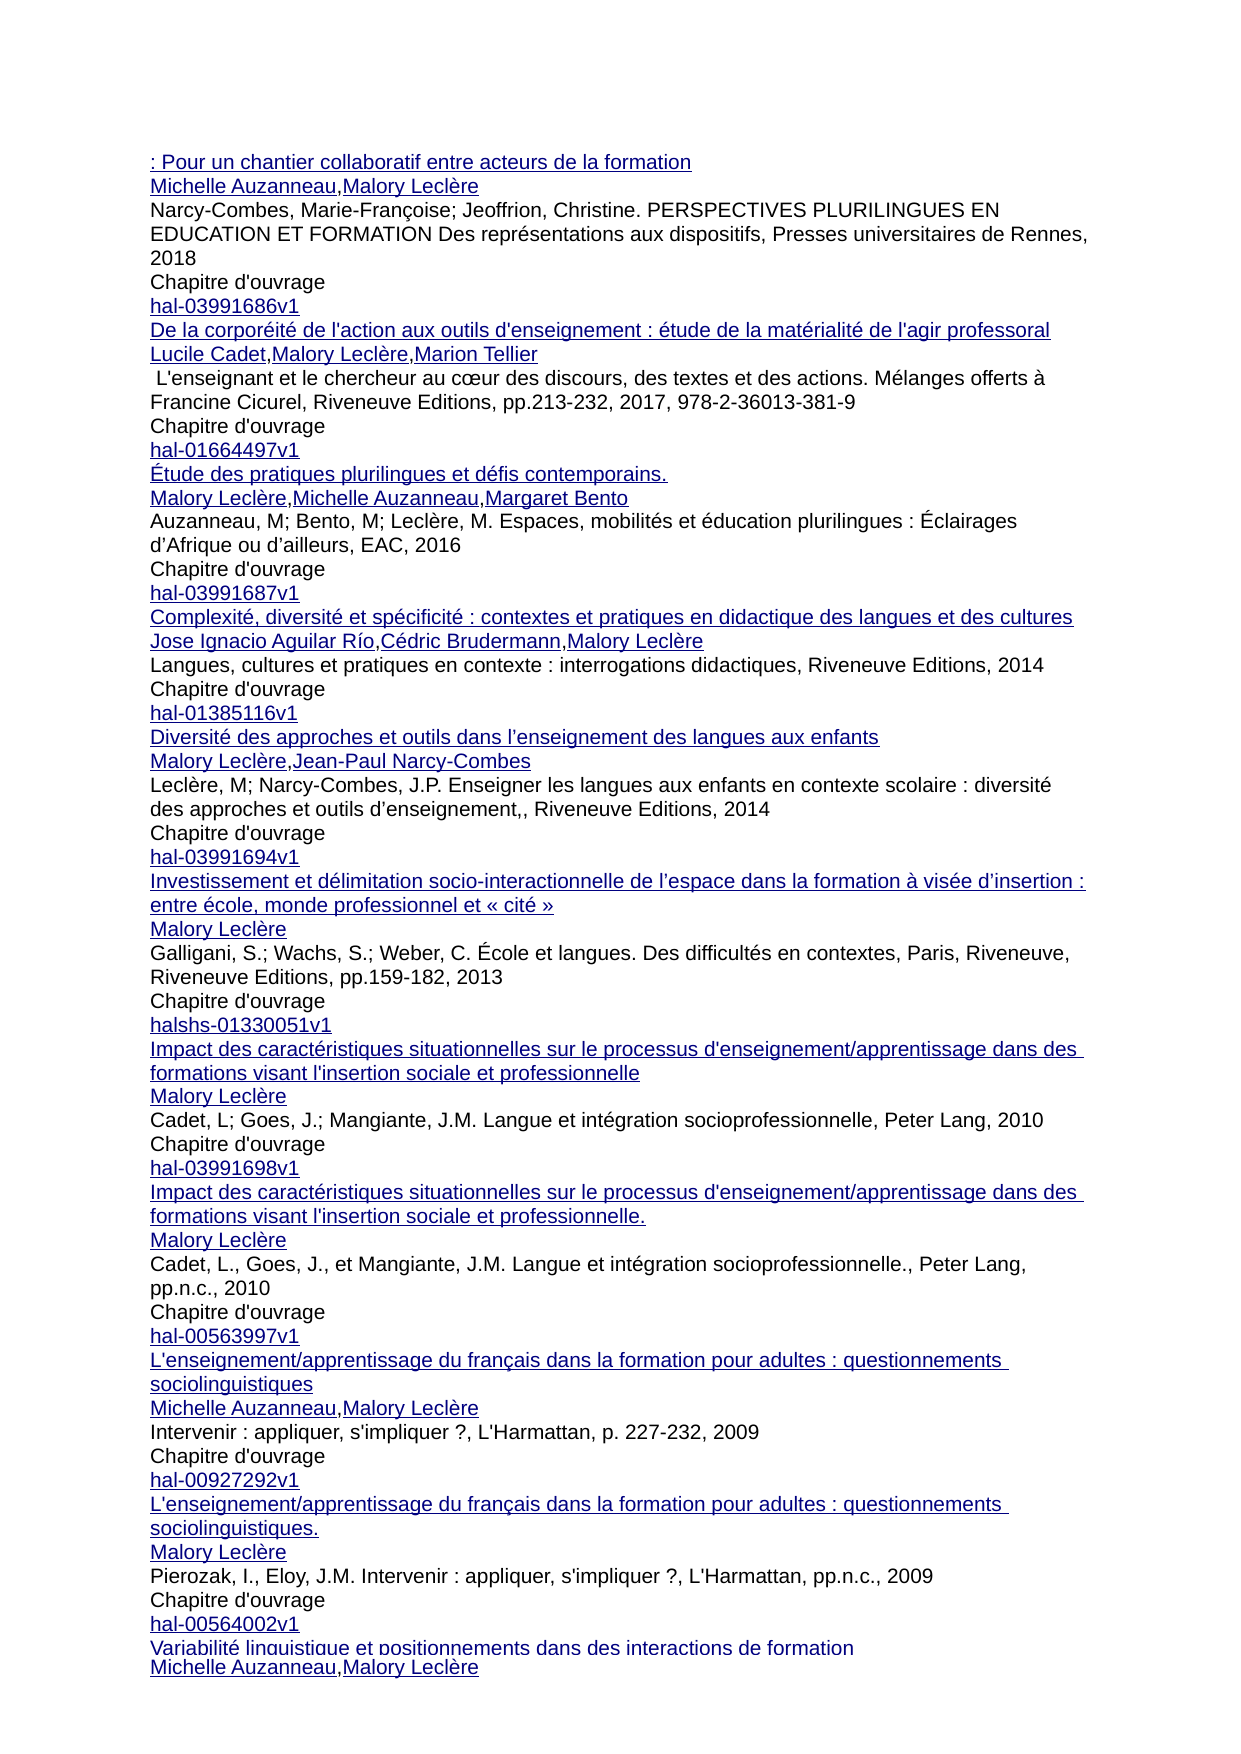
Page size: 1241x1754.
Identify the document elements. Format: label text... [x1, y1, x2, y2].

table_cell Étude des pratiques plurilingues et défis contemporains. Malory Leclère,Michelle Auzanneau,Margaret Bento Auzanneau, M; Bento, M; Leclère, M. Espaces, mobilités et éducation plurilingues : Éclairages d’Afrique ou d’ailleurs, EAC, 2016 Chapitre d'ouvrage hal-03991687v1 [150, 461, 1090, 605]
table_cell Complexité, diversité et spécificité : contextes et pratiques en didactique des langues et des cultures Jose Ignacio Aguilar Río,Cédric Brudermann,Malory Leclère Langues, cultures et pratiques en contexte : interrogations didactiques, Riveneuve Editions, 2014 Chapitre d'ouvrage hal-01385116v1 [150, 605, 1090, 725]
table_cell Impact des caractéristiques situationnelles sur le processus d'enseignement/apprentissage dans des formations visant l'insertion sociale et professionnelle. Malory Leclère Cadet, L., Goes, J., et Mangiante, J.M. Langue et intégration socioprofessionnelle., Peter Lang, pp.n.c., 2010 Chapitre d'ouvrage hal-00563997v1 [150, 1180, 1090, 1348]
table_cell De la corporéité de l'action aux outils d'enseignement : étude de la matérialité de l'agir professoral Lucile Cadet,Malory Leclère,Marion Tellier L'enseignant et le chercheur au cœur des discours, des textes et des actions. Mélanges offerts à Francine Cicurel, Riveneuve Editions, pp.213-232, 2017, 978-2-36013-381-9 Chapitre d'ouvrage hal-01664497v1 [150, 318, 1090, 461]
table_cell Investissement et délimitation socio-interactionnelle de l’espace dans la formation à visée d’insertion : entre école, monde professionnel et « cité » Malory Leclère Galligani, S.; Wachs, S.; Weber, C. École et langues. Des difficultés en contextes, Paris, Riveneuve, Riveneuve Editions, pp.159-182, 2013 Chapitre d'ouvrage halshs-01330051v1 [150, 869, 1090, 1036]
table_cell Impact des caractéristiques situationnelles sur le processus d'enseignement/apprentissage dans des formations visant l'insertion sociale et professionnelle Malory Leclère Cadet, L; Goes, J.; Mangiante, J.M. Langue et intégration socioprofessionnelle, Peter Lang, 2010 Chapitre d'ouvrage hal-03991698v1 [150, 1036, 1090, 1180]
table_cell Variabilité et apprentissages langagiers dans la formation à visée d'insertion sociale et professionnelle : Pour un chantier collaboratif entre acteurs de la formation Michelle Auzanneau,Malory Leclère Narcy-Combes, Marie-Françoise; Jeoffrion, Christine. PERSPECTIVES PLURILINGUES EN EDUCATION ET FORMATION Des représentations aux dispositifs, Presses universitaires de Rennes, 2018 Chapitre d'ouvrage hal-03991686v1 [150, 150, 1090, 318]
table_cell Diversité des approches et outils dans l’enseignement des langues aux enfants Malory Leclère,Jean-Paul Narcy-Combes Leclère, M; Narcy-Combes, J.P. Enseigner les langues aux enfants en contexte scolaire : diversité des approches et outils d’enseignement,, Riveneuve Editions, 2014 Chapitre d'ouvrage hal-03991694v1 [150, 725, 1090, 869]
table_cell L'enseignement/apprentissage du français dans la formation pour adultes : questionnements sociolinguistiques Michelle Auzanneau,Malory Leclère Intervenir : appliquer, s'impliquer ?, L'Harmattan, p. 227-232, 2009 Chapitre d'ouvrage hal-00927292v1 [150, 1348, 1090, 1492]
table_cell Variabilité linguistique et positionnements dans des interactions de formation Michelle Auzanneau,Malory Leclère [150, 1635, 1090, 1679]
table_cell L'enseignement/apprentissage du français dans la formation pour adultes : questionnements sociolinguistiques. Malory Leclère Pierozak, I., Eloy, J.M. Intervenir : appliquer, s'impliquer ?, L'Harmattan, pp.n.c., 2009 Chapitre d'ouvrage hal-00564002v1 [150, 1492, 1090, 1635]
